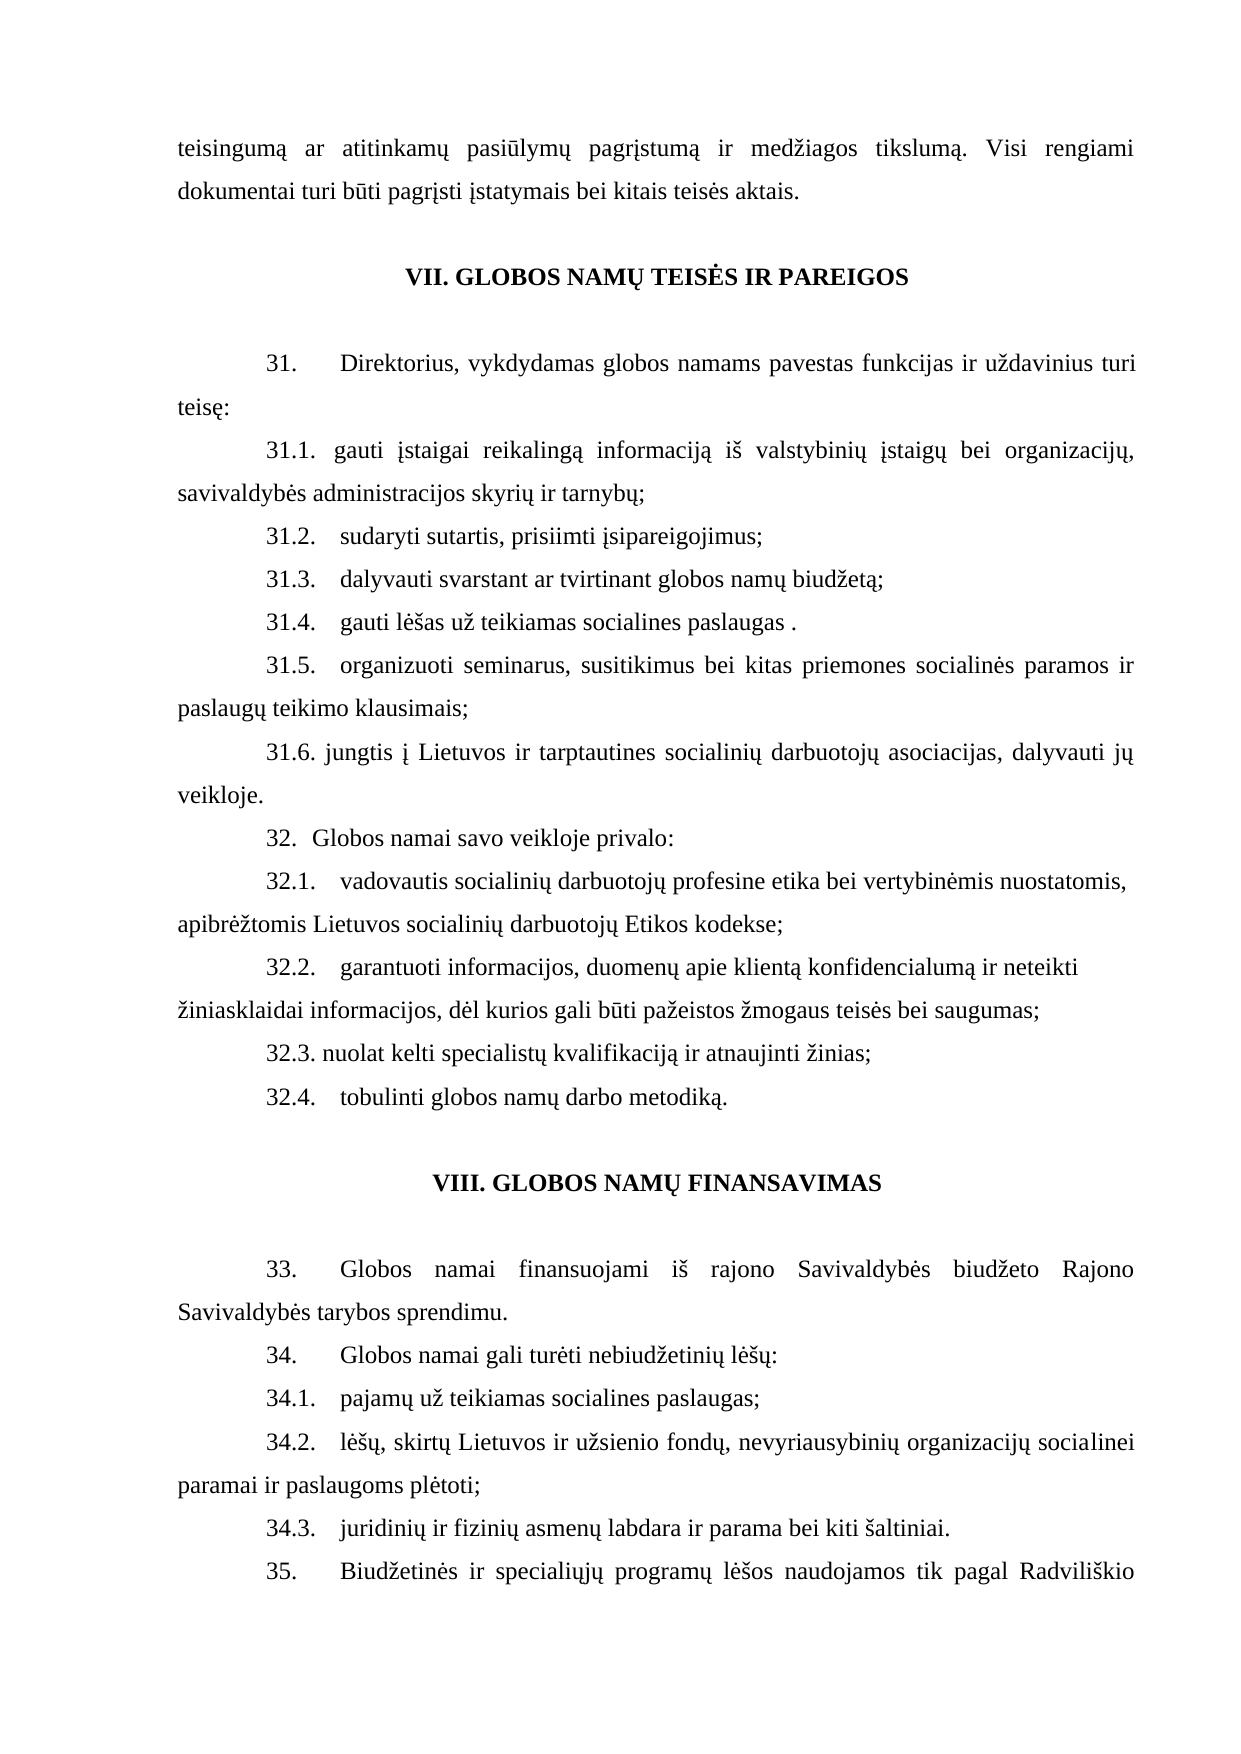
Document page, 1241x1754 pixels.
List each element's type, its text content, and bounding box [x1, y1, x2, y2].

text 31.2. sudaryti sutartis, prisiimti įsipareigojimus; [177, 521, 1137, 550]
text 31.1. gauti įstaigai reikalingą informaciją iš valstybinių įstaigų bei organizacijų, savivaldybės administracijos skyrių ir tarnybų; [177, 435, 1135, 507]
text 32. Globos namai savo veikloje privalo: [177, 823, 1135, 852]
text 32.2. garantuoti informacijos, duomenų apie klientą konfidencialumą ir neteikti žiniasklaidai informacijos, dėl kurios gali būti pažeistos žmogaus teisės bei saugumas; [177, 952, 1135, 1024]
text VII. GLOBOS NAMŲ TEISĖS IR PAREIGOS [177, 262, 1137, 291]
text 35. Biudžetinės ir specialiųjų programų lėšos naudojamos tik pagal Radviliškio [177, 1556, 1135, 1585]
text teisingumą ar atitinkamų pasiūlymų pagrįstumą ir medžiagos tikslumą. Visi rengiami dokumentai turi būti pagrįsti įstatymais bei kitais teisės aktais. [177, 133, 1135, 205]
text 31.5. organizuoti seminarus, susitikimus bei kitas priemones socialinės paramos ir paslaugų teikimo klausimais; [177, 650, 1135, 722]
text 31.4. gauti lėšas už teikiamas socialines paslaugas . [177, 607, 1137, 636]
text 32.3. nuolat kelti specialistų kvalifikaciją ir atnaujinti žinias; [177, 1038, 1137, 1067]
text 33. Globos namai finansuojami iš rajono Savivaldybės biudžeto Rajono Savivaldybės tarybos sprendimu. [177, 1254, 1135, 1326]
text 32.1. vadovautis socialinių darbuotojų profesine etika bei vertybinėmis nuostatomis, apibrėžtomis Lietuvos socialinių darbuotojų Etikos kodekse; [177, 866, 1135, 938]
text 31.3. dalyvauti svarstant ar tvirtinant globos namų biudžetą; [177, 564, 1137, 593]
text 31.6. jungtis į Lietuvos ir tarptautines socialinių darbuotojų asociacijas, dalyvauti jų veikloje. [177, 737, 1135, 808]
text 31. Direktorius, vykdydamas globos namams pavestas funkcijas ir uždavinius turi teisę: [177, 348, 1137, 420]
text 34. Globos namai gali turėti nebiudžetinių lėšų: [177, 1340, 1137, 1369]
text 34.3. juridinių ir fizinių asmenų labdara ir parama bei kiti šaltiniai. [177, 1513, 1137, 1542]
text VIII. GLOBOS NAMŲ FINANSAVIMAS [177, 1168, 1137, 1197]
text 34.2. lėšų, skirtų Lietuvos ir užsienio fondų, nevyriausybinių organizacijų socialinei paramai ir paslaugoms plėtoti; [177, 1427, 1135, 1498]
text 34.1. pajamų už teikiamas socialines paslaugas; [177, 1383, 1137, 1412]
text 32.4. tobulinti globos namų darbo metodiką. [177, 1082, 1137, 1110]
